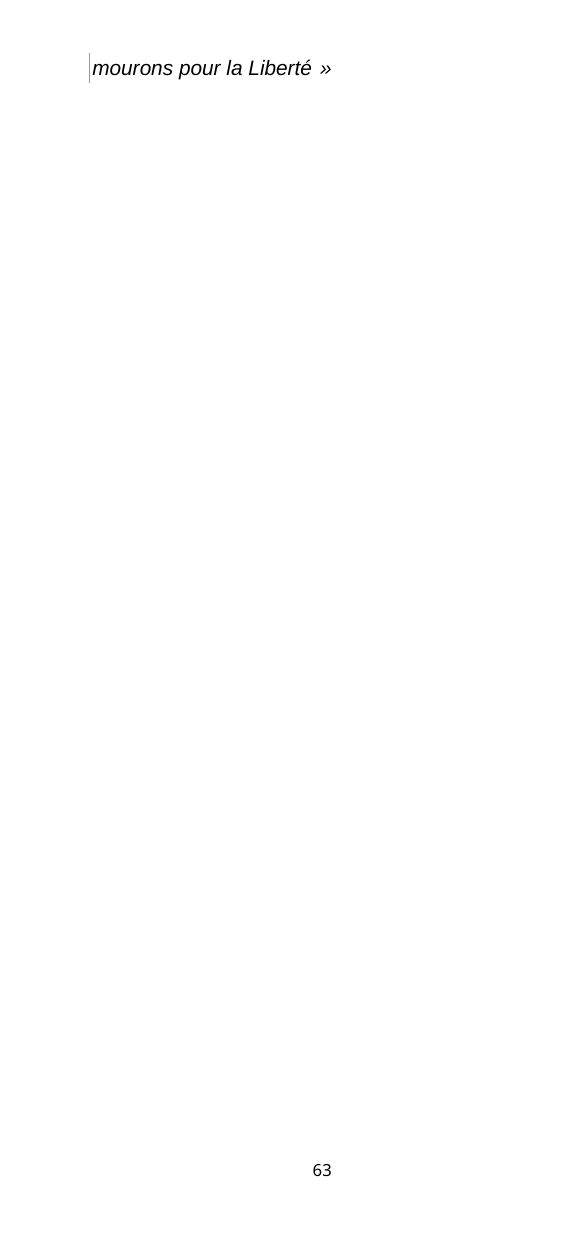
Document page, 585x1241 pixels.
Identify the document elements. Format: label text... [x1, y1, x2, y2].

text mourons pour la Liberté » [90, 53, 555, 83]
